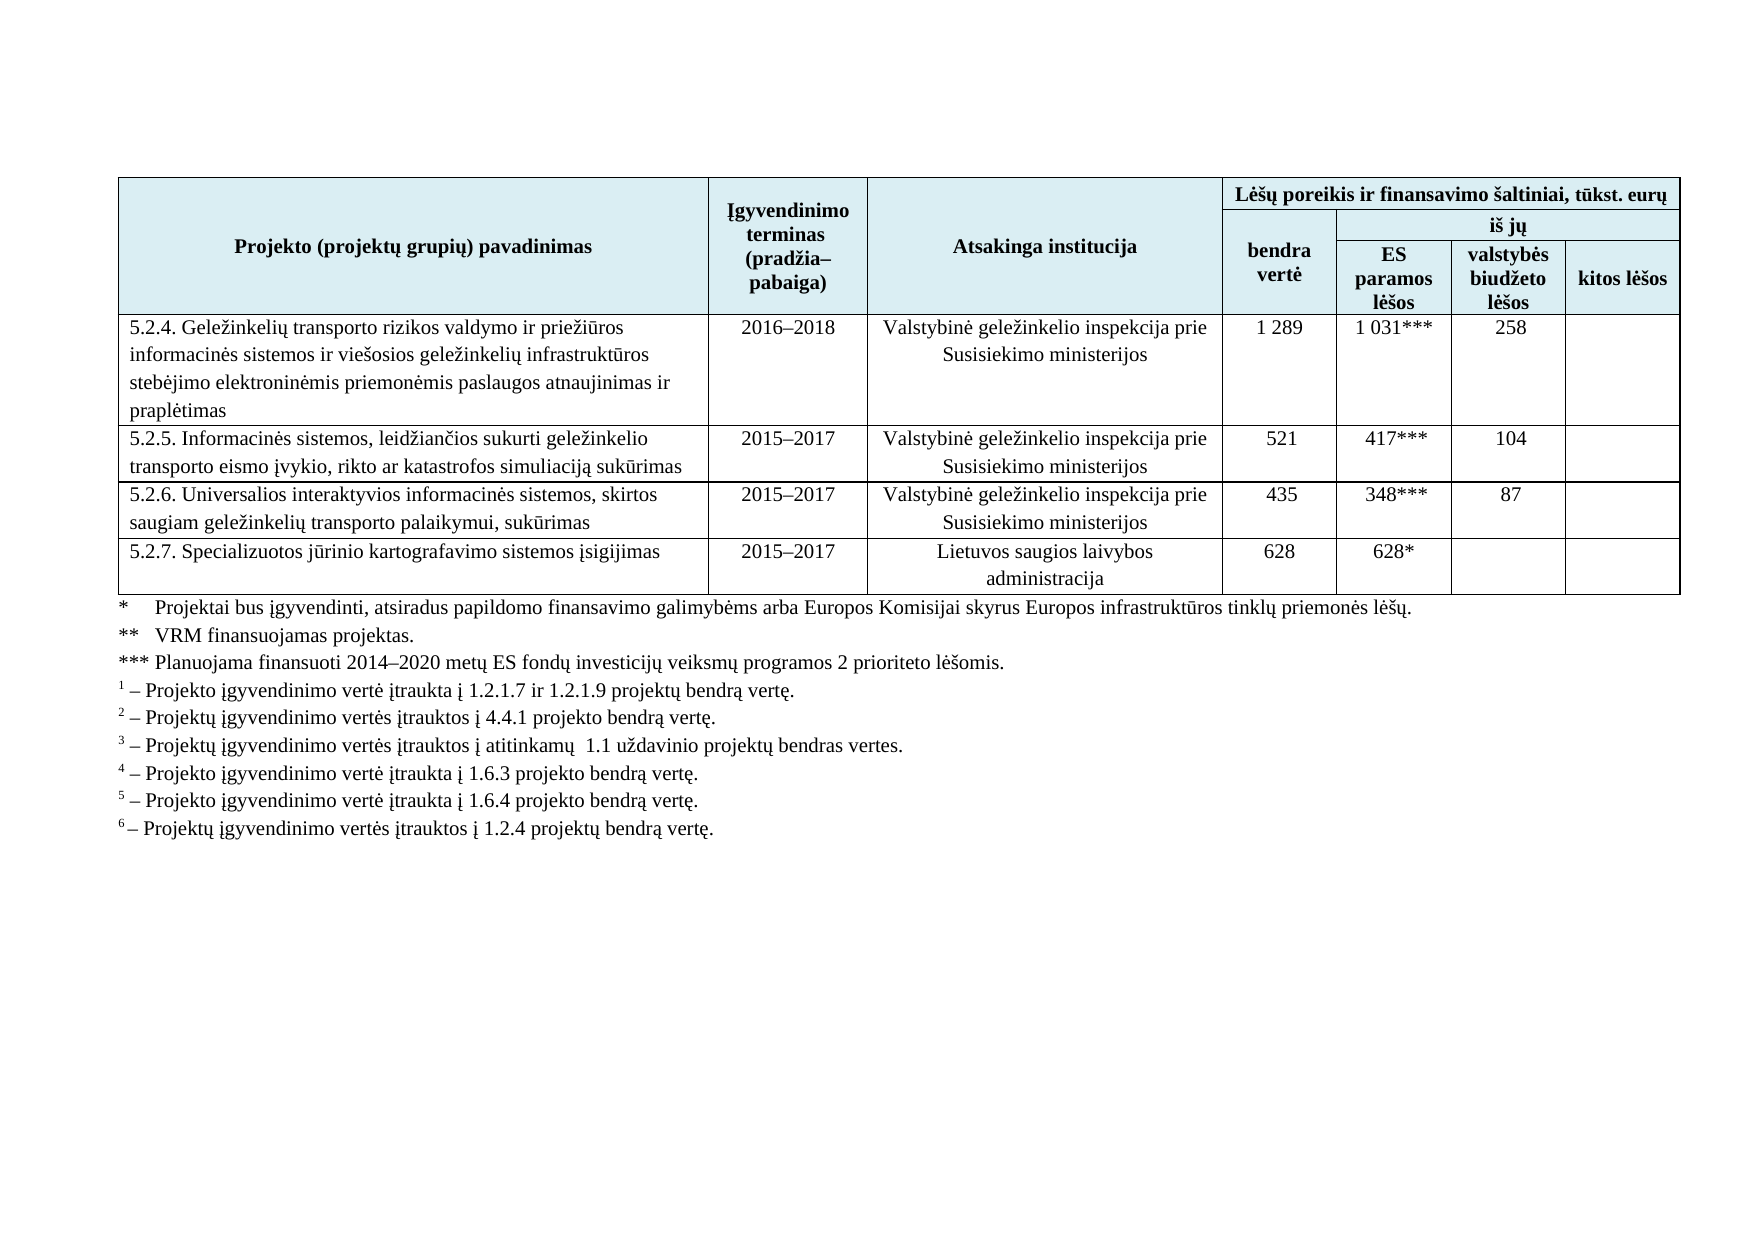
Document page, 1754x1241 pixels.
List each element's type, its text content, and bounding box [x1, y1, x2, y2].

table_cell 104 [1452, 426, 1565, 481]
table_cell [1566, 315, 1679, 425]
text 2 – Projektų įgyvendinimo vertės įtrauktos į 4.4.1 projekto bendrą vertę. [118, 705, 1636, 729]
table_cell 2015–2017 [709, 483, 867, 538]
table_cell 258 [1452, 315, 1565, 425]
table_cell 5.2.7. Specializuotos jūrinio kartografavimo sistemos įsigijimas [119, 539, 708, 594]
table_cell bendra vertė [1223, 210, 1336, 314]
table_cell 5.2.5. Informacinės sistemos, leidžiančios sukurti geležinkelio transporto eismo įvykio, rikto ar katastrofos simuliaciją sukūrimas [119, 426, 708, 481]
table_cell Valstybinė geležinkelio inspekcija prie Susisiekimo ministerijos [868, 483, 1222, 538]
table_cell 628 [1223, 539, 1336, 594]
table_cell [1566, 539, 1679, 594]
table_cell [1452, 539, 1565, 594]
table_cell [1566, 426, 1679, 481]
table_cell 87 [1452, 483, 1565, 538]
text * Projektai bus įgyvendinti, atsiradus papildomo finansavimo galimybėms arba Europos Komisijai skyrus Europos infrastruktūros tinklų priemonės lėšų. [118, 595, 1636, 619]
table_cell 5.2.6. Universalios interaktyvios informacinės sistemos, skirtos saugiam geležinkelių transporto palaikymui, sukūrimas [119, 483, 708, 538]
table_cell 417*** [1337, 426, 1451, 481]
table_cell Valstybinė geležinkelio inspekcija prie Susisiekimo ministerijos [868, 426, 1222, 481]
table_cell 435 [1223, 483, 1336, 538]
table_cell 628* [1337, 539, 1451, 594]
text 6 – Projektų įgyvendinimo vertės įtrauktos į 1.2.4 projektų bendrą vertę. [118, 816, 1636, 840]
table_cell 2016–2018 [709, 315, 867, 425]
table_cell 1 031*** [1337, 315, 1451, 425]
table_cell 2015­–2017 [709, 426, 867, 481]
text ** VRM finansuojamas projektas. [118, 622, 1636, 647]
table_cell valstybės biudžeto lėšos [1452, 241, 1565, 314]
table_cell Valstybinė geležinkelio inspekcija prie Susisiekimo ministerijos [868, 315, 1222, 425]
table_cell iš jų [1337, 210, 1679, 240]
text *** Planuojama finansuoti 2014–2020 metų ES fondų investicijų veiksmų programos 2 prioriteto lėšomis. [118, 650, 1636, 674]
table_cell [1566, 483, 1679, 538]
table_cell 2015–2017 [709, 539, 867, 594]
table_header Atsakinga institucija [868, 178, 1222, 314]
text 5 – Projekto įgyvendinimo vertė įtraukta į 1.6.4 projekto bendrą vertę. [118, 788, 1636, 812]
text 4 – Projekto įgyvendinimo vertė įtraukta į 1.6.3 projekto bendrą vertę. [118, 761, 1636, 784]
table_cell 1 289 [1223, 315, 1336, 425]
table_header Lėšų poreikis ir finansavimo šaltiniai, tūkst. eurų [1223, 178, 1679, 209]
table_header Įgyvendinimo terminas (pradžia–pabaiga) [709, 178, 867, 314]
table_cell 5.2.4. Geležinkelių transporto rizikos valdymo ir priežiūros informacinės sistemos ir viešosios geležinkelių infrastruktūros stebėjimo elektroninėmis priemonėmis paslaugos atnaujinimas ir praplėtimas [119, 315, 708, 425]
table_cell Lietuvos saugios laivybos administracija [868, 539, 1222, 594]
table_header Projekto (projektų grupių) pavadinimas [119, 178, 708, 314]
text 3 – Projektų įgyvendinimo vertės įtrauktos į atitinkamų 1.1 uždavinio projektų bendras vertes. [118, 733, 1636, 757]
table_cell 521 [1223, 426, 1336, 481]
table_cell 348*** [1337, 483, 1451, 538]
table_cell ES paramos lėšos [1337, 241, 1451, 314]
table_cell kitos lėšos [1566, 241, 1679, 314]
text 1 – Projekto įgyvendinimo vertė įtraukta į 1.2.1.7 ir 1.2.1.9 projektų bendrą vertę. [118, 678, 1636, 702]
